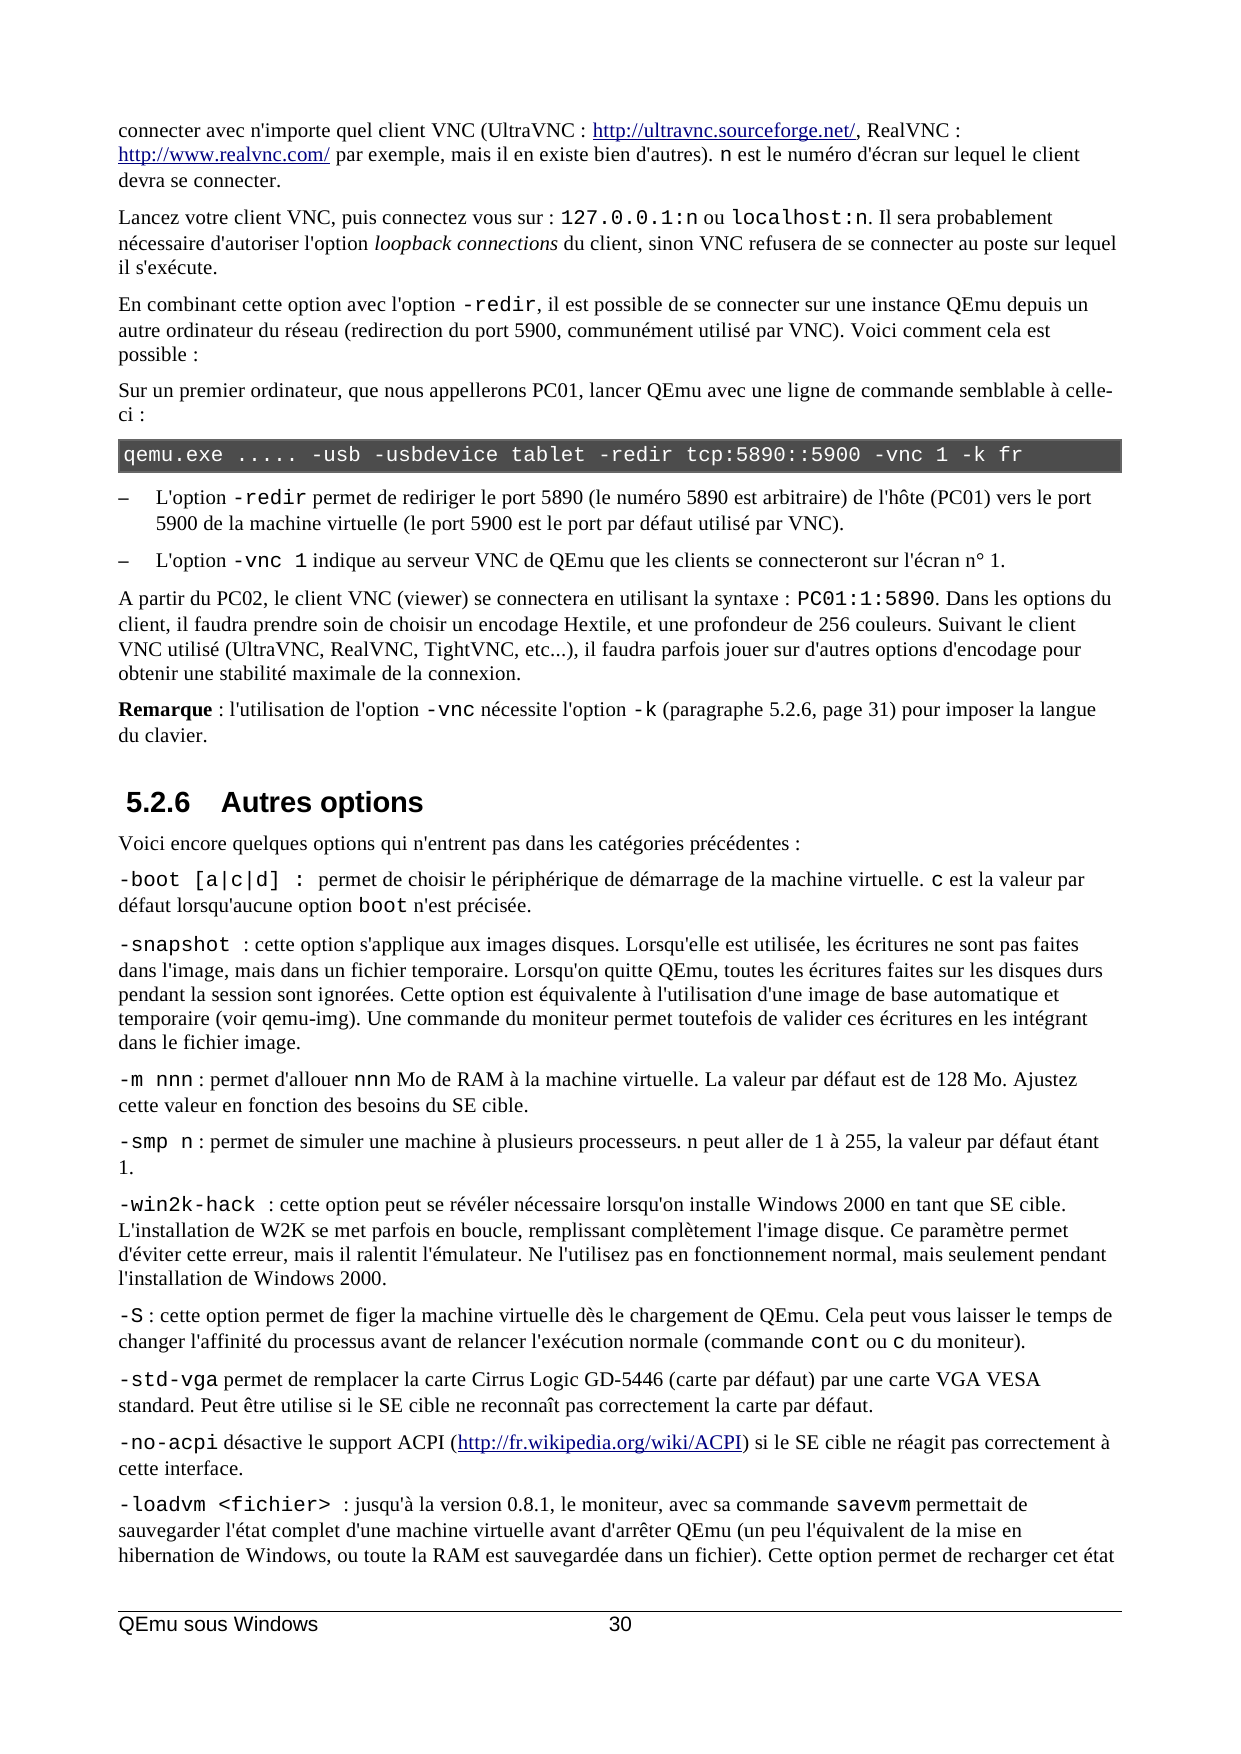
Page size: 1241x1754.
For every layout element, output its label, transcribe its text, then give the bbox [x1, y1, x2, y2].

list L'option -redir permet de rediriger le port 5890 (le numéro 5890 est arbitraire) de l'hôte (PC01) vers le port 5900 de la machine virtuelle (le port 5900 est le port par défaut utilisé par VNC). [118, 485, 1122, 535]
text -boot [a|c|d] : permet de choisir le périphérique de démarrage de la machine virtuelle. c est la valeur par défaut lorsqu'aucune option boot n'est précisée. [118, 867, 1122, 919]
subtitle Autres options [118, 784, 1122, 818]
text -smp n : permet de simuler une machine à plusieurs processeurs. n peut aller de 1 à 255, la valeur par défaut étant 1. [118, 1129, 1122, 1179]
text -loadvm <fichier> : jusqu'à la version 0.8.1, le moniteur, avec sa commande savevm permettait de sauvegarder l'état complet d'une machine virtuelle avant d'arrêter QEmu (un peu l'équivalent de la mise en hibernation de Windows, ou toute la RAM est sauvegardée dans un fichier). Cette option permet de recharger cet état [118, 1492, 1122, 1566]
text Remarque : l'utilisation de l'option -vnc nécessite l'option -k (paragraphe 5.2.6, page 30) pour imposer la langue du clavier. [118, 697, 1122, 747]
text -win2k-hack : cette option peut se révéler nécessaire lorsqu'on installe Windows 2000 en tant que SE cible. L'installation de W2K se met parfois en boucle, remplissant complètement l'image disque. Ce paramètre permet d'éviter cette erreur, mais il ralentit l'émulateur. Ne l'utilisez pas en fonctionnement normal, mais seulement pendant l'installation de Windows 2000. [118, 1192, 1122, 1290]
text Voici encore quelques options qui n'entrent pas dans les catégories précédentes : [118, 831, 1122, 855]
text -snapshot : cette option s'applique aux images disques. Lorsqu'elle est utilisée, les écritures ne sont pas faites dans l'image, mais dans un fichier temporaire. Lorsqu'on quitte QEmu, toutes les écritures faites sur les disques durs pendant la session sont ignorées. Cette option est équivalente à l'utilisation d'une image de base automatique et temporaire (voir qemu-img). Une commande du moniteur permet toutefois de valider ces écritures en les intégrant dans le fichier image. [118, 932, 1122, 1054]
text -S : cette option permet de figer la machine virtuelle dès le chargement de QEmu. Cela peut vous laisser le temps de changer l'affinité du processus avant de relancer l'exécution normale (commande cont ou c du moniteur). [118, 1302, 1122, 1354]
text -std-vga permet de remplacer la carte Cirrus Logic GD-5446 (carte par défaut) par une carte VGA VESA standard. Peut être utilise si le SE cible ne reconnaît pas correctement la carte par défaut. [118, 1367, 1122, 1417]
text connecter avec n'importe quel client VNC (UltraVNC : http://ultravnc.sourceforge.net/, RealVNC : http://www.realvnc.com/ par exemple, mais il en existe bien d'autres). n est le numéro d'écran sur lequel le client devra se connecter. [118, 118, 1122, 192]
text A partir du PC02, le client VNC (viewer) se connectera en utilisant la syntaxe : PC01:1:5890. Dans les options du client, il faudra prendre soin de choisir un encodage Hextile, et une profondeur de 256 couleurs. Suivant le client VNC utilisé (UltraVNC, RealVNC, TightVNC, etc...), il faudra parfois jouer sur d'autres options d'encodage pour obtenir une stabilité maximale de la connexion. [118, 586, 1122, 684]
text qemu.exe ..... -usb -usbdevice tablet -redir tcp:5890::5900 -vnc 1 -k fr [120, 441, 1120, 471]
list L'option -vnc 1 indique au serveur VNC de QEmu que les clients se connecteront sur l'écran n° 1. [118, 548, 1122, 574]
text Sur un premier ordinateur, que nous appellerons PC01, lancer QEmu avec une ligne de commande semblable à celle-ci : [118, 378, 1122, 426]
text -no-acpi désactive le support ACPI (http://fr.wikipedia.org/wiki/ACPI) si le SE cible ne réagit pas correctement à cette interface. [118, 1430, 1122, 1480]
text En combinant cette option avec l'option -redir, il est possible de se connecter sur une instance QEmu depuis un autre ordinateur du réseau (redirection du port 5900, communément utilisé par VNC). Voici comment cela est possible : [118, 291, 1122, 366]
text -m nnn : permet d'allouer nnn Mo de RAM à la machine virtuelle. La valeur par défaut est de 128 Mo. Ajustez cette valeur en fonction des besoins du SE cible. [118, 1067, 1122, 1117]
text Lancez votre client VNC, puis connectez vous sur : 127.0.0.1:n ou localhost:n. Il sera probablement nécessaire d'autoriser l'option loopback connections du client, sinon VNC refusera de se connecter au poste sur lequel il s'exécute. [118, 205, 1122, 279]
